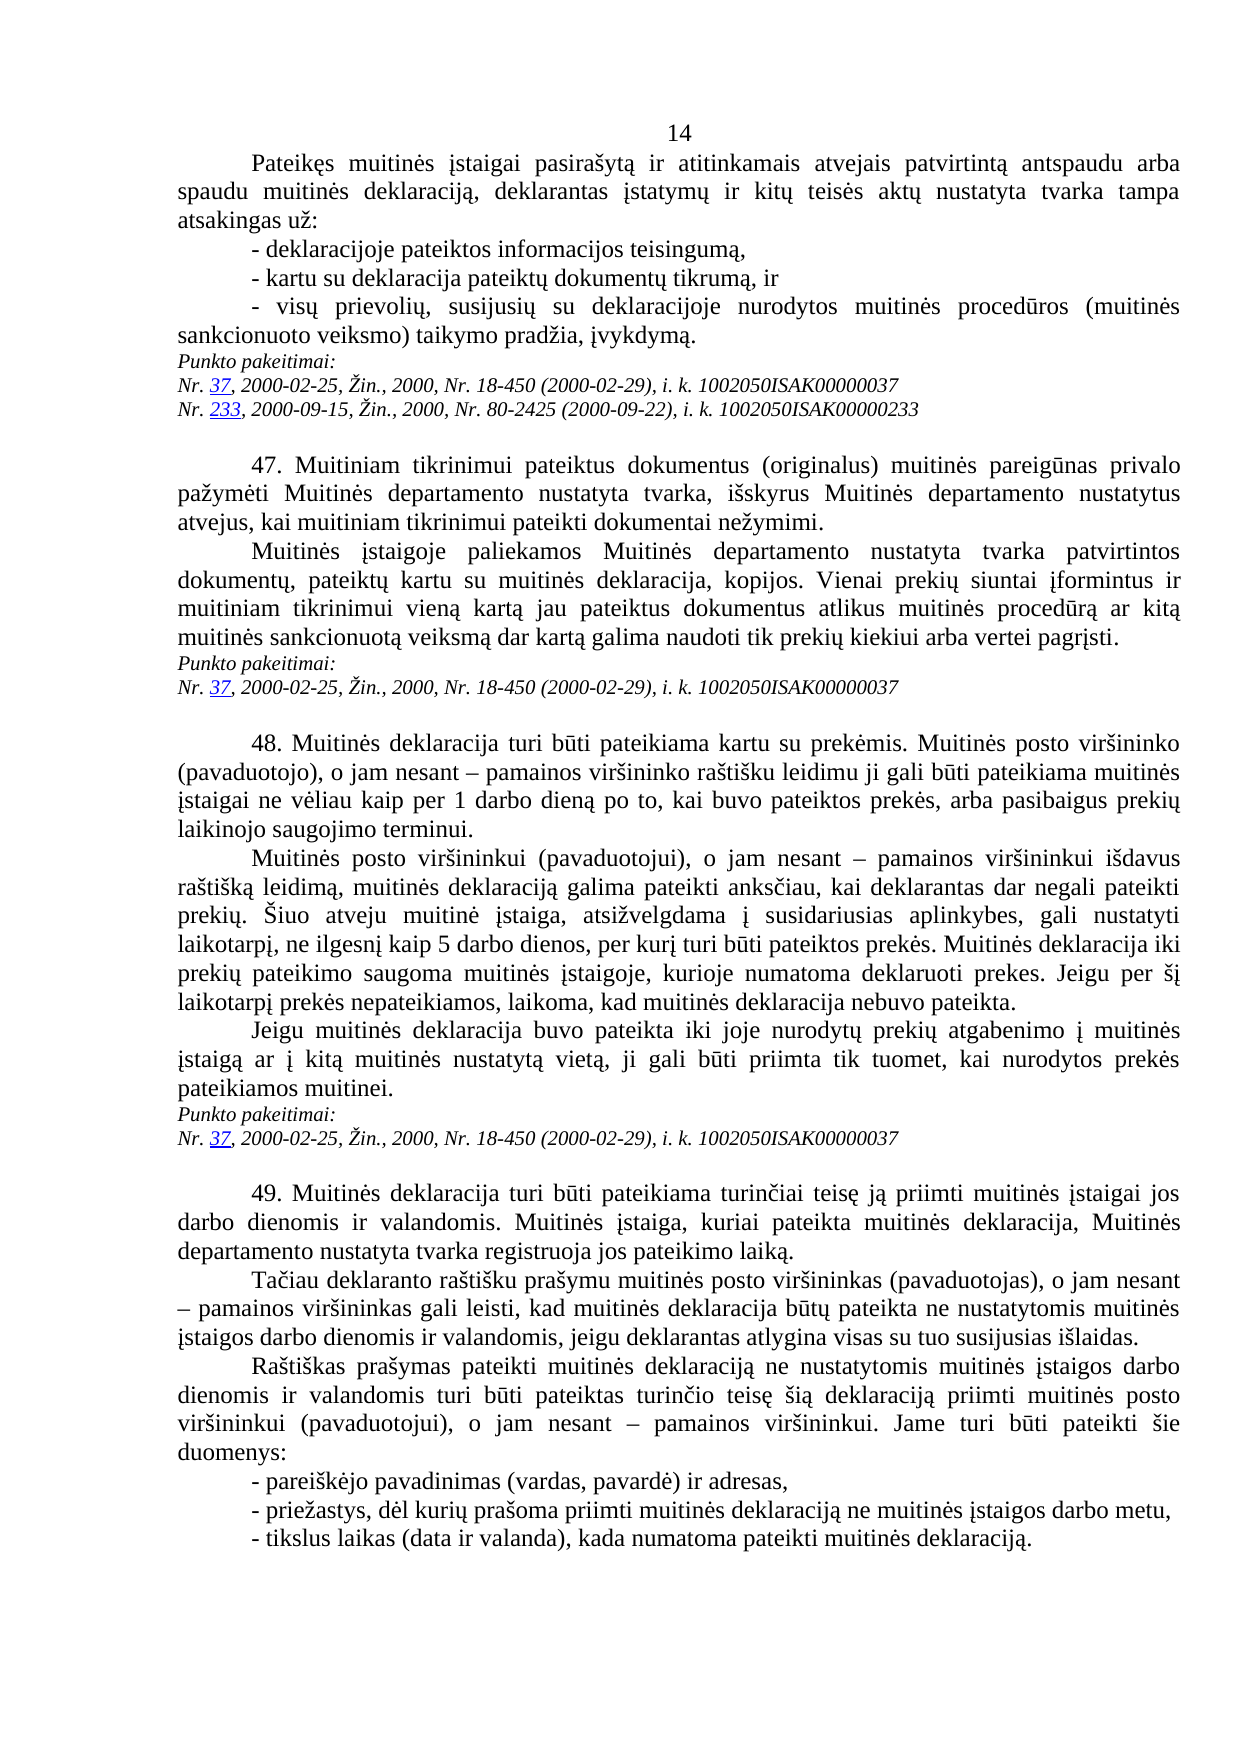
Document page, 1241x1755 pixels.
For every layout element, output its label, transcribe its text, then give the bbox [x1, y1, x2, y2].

text - deklaracijoje pateiktos informacijos teisingumą, [177, 234, 1181, 263]
text 49. Muitinės deklaracija turi būti pateikiama turinčiai teisę ją priimti muitinės įstaigai jos darbo dienomis ir valandomis. Muitinės įstaiga, kuriai pateikta muitinės deklaracija, Muitinės departamento nustatyta tvarka registruoja jos pateikimo laiką. [177, 1178, 1181, 1265]
text - pareiškėjo pavadinimas (vardas, pavardė) ir adresas, [177, 1466, 1181, 1495]
text Nr. 233, 2000-09-15, Žin., 2000, Nr. 80-2425 (2000-09-22), i. k. 1002050ISAK00000233 [177, 397, 1181, 421]
text 47. Muitiniam tikrinimui pateiktus dokumentus (originalus) muitinės pareigūnas privalo pažymėti Muitinės departamento nustatyta tvarka, išskyrus Muitinės departamento nustatytus atvejus, kai muitiniam tikrinimui pateikti dokumentai nežymimi. [177, 450, 1181, 536]
text 48. Muitinės deklaracija turi būti pateikiama kartu su prekėmis. Muitinės posto viršininko (pavaduotojo), o jam nesant – pamainos viršininko raštišku leidimu ji gali būti pateikiama muitinės įstaigai ne vėliau kaip per 1 darbo dieną po to, kai buvo pateiktos prekės, arba pasibaigus prekių laikinojo saugojimo terminui. [177, 728, 1181, 843]
text Raštiškas prašymas pateikti muitinės deklaraciją ne nustatytomis muitinės įstaigos darbo dienomis ir valandomis turi būti pateiktas turinčio teisę šią deklaraciją priimti muitinės posto viršininkui (pavaduotojui), o jam nesant – pamainos viršininkui. Jame turi būti pateikti šie duomenys: [177, 1351, 1181, 1466]
text Nr. 37, 2000-02-25, Žin., 2000, Nr. 18-450 (2000-02-29), i. k. 1002050ISAK00000037 [177, 1126, 1181, 1150]
text Jeigu muitinės deklaracija buvo pateikta iki joje nurodytų prekių atgabenimo į muitinės įstaigą ar į kitą muitinės nustatytą vietą, ji gali būti priimta tik tuomet, kai nurodytos prekės pateikiamos muitinei. [177, 1015, 1181, 1102]
text Punkto pakeitimai: [177, 651, 1181, 675]
text Nr. 37, 2000-02-25, Žin., 2000, Nr. 18-450 (2000-02-29), i. k. 1002050ISAK00000037 [177, 373, 1181, 397]
text Punkto pakeitimai: [177, 1102, 1181, 1126]
text - priežastys, dėl kurių prašoma priimti muitinės deklaraciją ne muitinės įstaigos darbo metu, [177, 1495, 1181, 1523]
text Muitinės įstaigoje paliekamos Muitinės departamento nustatyta tvarka patvirtintos dokumentų, pateiktų kartu su muitinės deklaracija, kopijos. Vienai prekių siuntai įformintus ir muitiniam tikrinimui vieną kartą jau pateiktus dokumentus atlikus muitinės procedūrą ar kitą muitinės sankcionuotą veiksmą dar kartą galima naudoti tik prekių kiekiui arba vertei pagrįsti. [177, 536, 1181, 651]
text Pateikęs muitinės įstaigai pasirašytą ir atitinkamais atvejais patvirtintą antspaudu arba spaudu muitinės deklaraciją, deklarantas įstatymų ir kitų teisės aktų nustatyta tvarka tampa atsakingas už: [177, 148, 1181, 234]
text Muitinės posto viršininkui (pavaduotojui), o jam nesant – pamainos viršininkui išdavus raštišką leidimą, muitinės deklaraciją galima pateikti anksčiau, kai deklarantas dar negali pateikti prekių. Šiuo atveju muitinė įstaiga, atsižvelgdama į susidariusias aplinkybes, gali nustatyti laikotarpį, ne ilgesnį kaip 5 darbo dienos, per kurį turi būti pateiktos prekės. Muitinės deklaracija iki prekių pateikimo saugoma muitinės įstaigoje, kurioje numatoma deklaruoti prekes. Jeigu per šį laikotarpį prekės nepateikiamos, laikoma, kad muitinės deklaracija nebuvo pateikta. [177, 843, 1181, 1015]
text - visų prievolių, susijusių su deklaracijoje nurodytos muitinės procedūros (muitinės sankcionuoto veiksmo) taikymo pradžia, įvykdymą. [177, 291, 1181, 349]
text - tikslus laikas (data ir valanda), kada numatoma pateikti muitinės deklaraciją. [177, 1523, 1181, 1552]
text Tačiau deklaranto raštišku prašymu muitinės posto viršininkas (pavaduotojas), o jam nesant – pamainos viršininkas gali leisti, kad muitinės deklaracija būtų pateikta ne nustatytomis muitinės įstaigos darbo dienomis ir valandomis, jeigu deklarantas atlygina visas su tuo susijusias išlaidas. [177, 1265, 1181, 1351]
text Nr. 37, 2000-02-25, Žin., 2000, Nr. 18-450 (2000-02-29), i. k. 1002050ISAK00000037 [177, 675, 1181, 699]
text - kartu su deklaracija pateiktų dokumentų tikrumą, ir [177, 263, 1181, 291]
text Punkto pakeitimai: [177, 349, 1181, 373]
